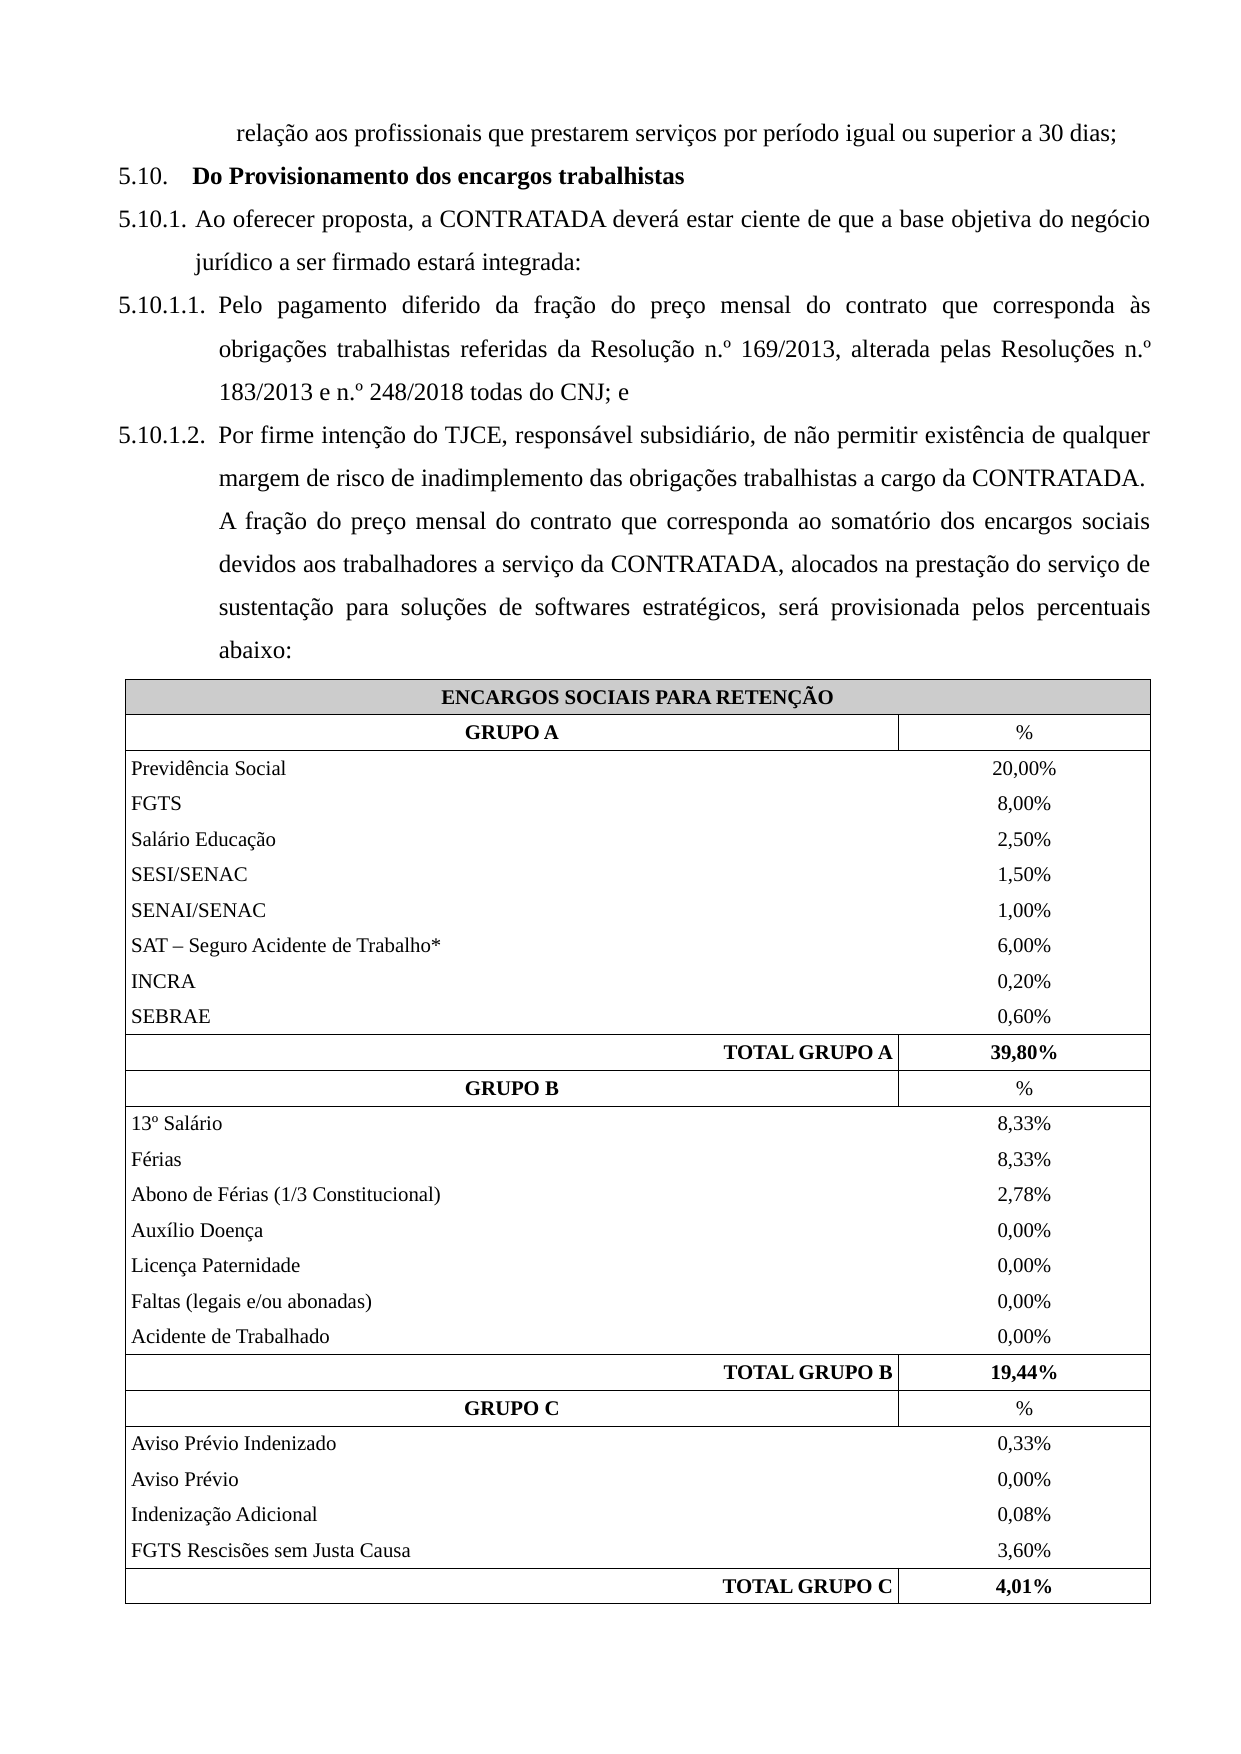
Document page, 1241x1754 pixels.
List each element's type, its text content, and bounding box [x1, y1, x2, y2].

list Os documentos comprobatórios listados no subitem 5.9.3.1.1 serão exigidos apenas com relação aos profissionais que prestarem serviços por período igual ou superior a 30 dias; [118, 118, 1152, 147]
table_cell 8,00% [898, 786, 1150, 821]
table_cell GRUPO A [126, 715, 898, 750]
table_cell GRUPO B [126, 1071, 898, 1106]
table_cell 6,00% [898, 928, 1150, 963]
table_cell 0,00% [898, 1212, 1150, 1248]
table_cell 20,00% [898, 751, 1150, 786]
table_cell 8,33% [898, 1141, 1150, 1177]
table_cell 0,60% [898, 999, 1150, 1034]
table_cell 0,00% [898, 1283, 1150, 1319]
list Por firme intenção do TJCE, responsável subsidiário, de não permitir existência de qualquer margem de risco de inadimplemento das obrigações trabalhistas a cargo da CONTRATADA. [118, 420, 1152, 492]
table_cell SESI/SENAC [126, 857, 898, 892]
table_cell 2,50% [898, 821, 1150, 857]
table_cell Aviso Prévio [126, 1461, 898, 1497]
table_cell TOTAL GRUPO C [126, 1569, 898, 1603]
table_cell 13º Salário [126, 1107, 898, 1141]
table_cell 19,44% [899, 1355, 1150, 1390]
table_cell 3,60% [898, 1532, 1150, 1568]
table_cell 0,00% [898, 1461, 1150, 1497]
table_cell FGTS Rescisões sem Justa Causa [126, 1532, 898, 1568]
table_cell 0,20% [898, 963, 1150, 999]
table_cell 1,50% [898, 857, 1150, 892]
table_cell TOTAL GRUPO B [126, 1355, 898, 1390]
table_cell 0,08% [898, 1497, 1150, 1532]
table_cell Salário Educação [126, 821, 898, 857]
table_cell FGTS [126, 786, 898, 821]
list Ao oferecer proposta, a CONTRATADA deverá estar ciente de que a base objetiva do negócio jurídico a ser firmado estará integrada: [118, 204, 1152, 276]
table_cell 0,00% [898, 1248, 1150, 1283]
table_cell 8,33% [898, 1107, 1150, 1141]
table_cell Aviso Prévio Indenizado [126, 1427, 898, 1461]
table_cell 0,33% [898, 1427, 1150, 1461]
table_cell Previdência Social [126, 751, 898, 786]
table_cell Licença Paternidade [126, 1248, 898, 1283]
table_cell 0,00% [898, 1319, 1150, 1354]
table_cell 39,80% [899, 1035, 1150, 1070]
table_cell SAT – Seguro Acidente de Trabalho* [126, 928, 898, 963]
list Do Provisionamento dos encargos trabalhistas [118, 161, 1152, 190]
table_cell % [899, 1391, 1150, 1426]
table_cell % [899, 715, 1150, 750]
table_cell 2,78% [898, 1177, 1150, 1212]
table_cell % [899, 1071, 1150, 1106]
table_cell Auxílio Doença [126, 1212, 898, 1248]
table_cell Abono de Férias (1/3 Constitucional) [126, 1177, 898, 1212]
table_cell 4,01% [899, 1569, 1150, 1603]
table_header ENCARGOS SOCIAIS PARA RETENÇÃO [126, 680, 1150, 714]
table_cell 1,00% [898, 892, 1150, 928]
list Pelo pagamento diferido da fração do preço mensal do contrato que corresponda às obrigações trabalhistas referidas da Resolução n.º 169/2013, alterada pelas Resoluções n.º 183/2013 e n.º 248/2018 todas do CNJ; e [118, 291, 1152, 406]
table_cell Férias [126, 1141, 898, 1177]
table_cell Faltas (legais e/ou abonadas) [126, 1283, 898, 1319]
table_cell SEBRAE [126, 999, 898, 1034]
table_cell Indenização Adicional [126, 1497, 898, 1532]
table_cell INCRA [126, 963, 898, 999]
table_cell GRUPO C [126, 1391, 898, 1426]
list A fração do preço mensal do contrato que corresponda ao somatório dos encargos sociais devidos aos trabalhadores a serviço da CONTRATADA, alocados na prestação do serviço de sustentação para soluções de softwares estratégicos, será provisionada pelos percentuais abaixo: [118, 506, 1152, 664]
table_cell TOTAL GRUPO A [126, 1035, 898, 1070]
table_cell Acidente de Trabalhado [126, 1319, 898, 1354]
table_cell SENAI/SENAC [126, 892, 898, 928]
